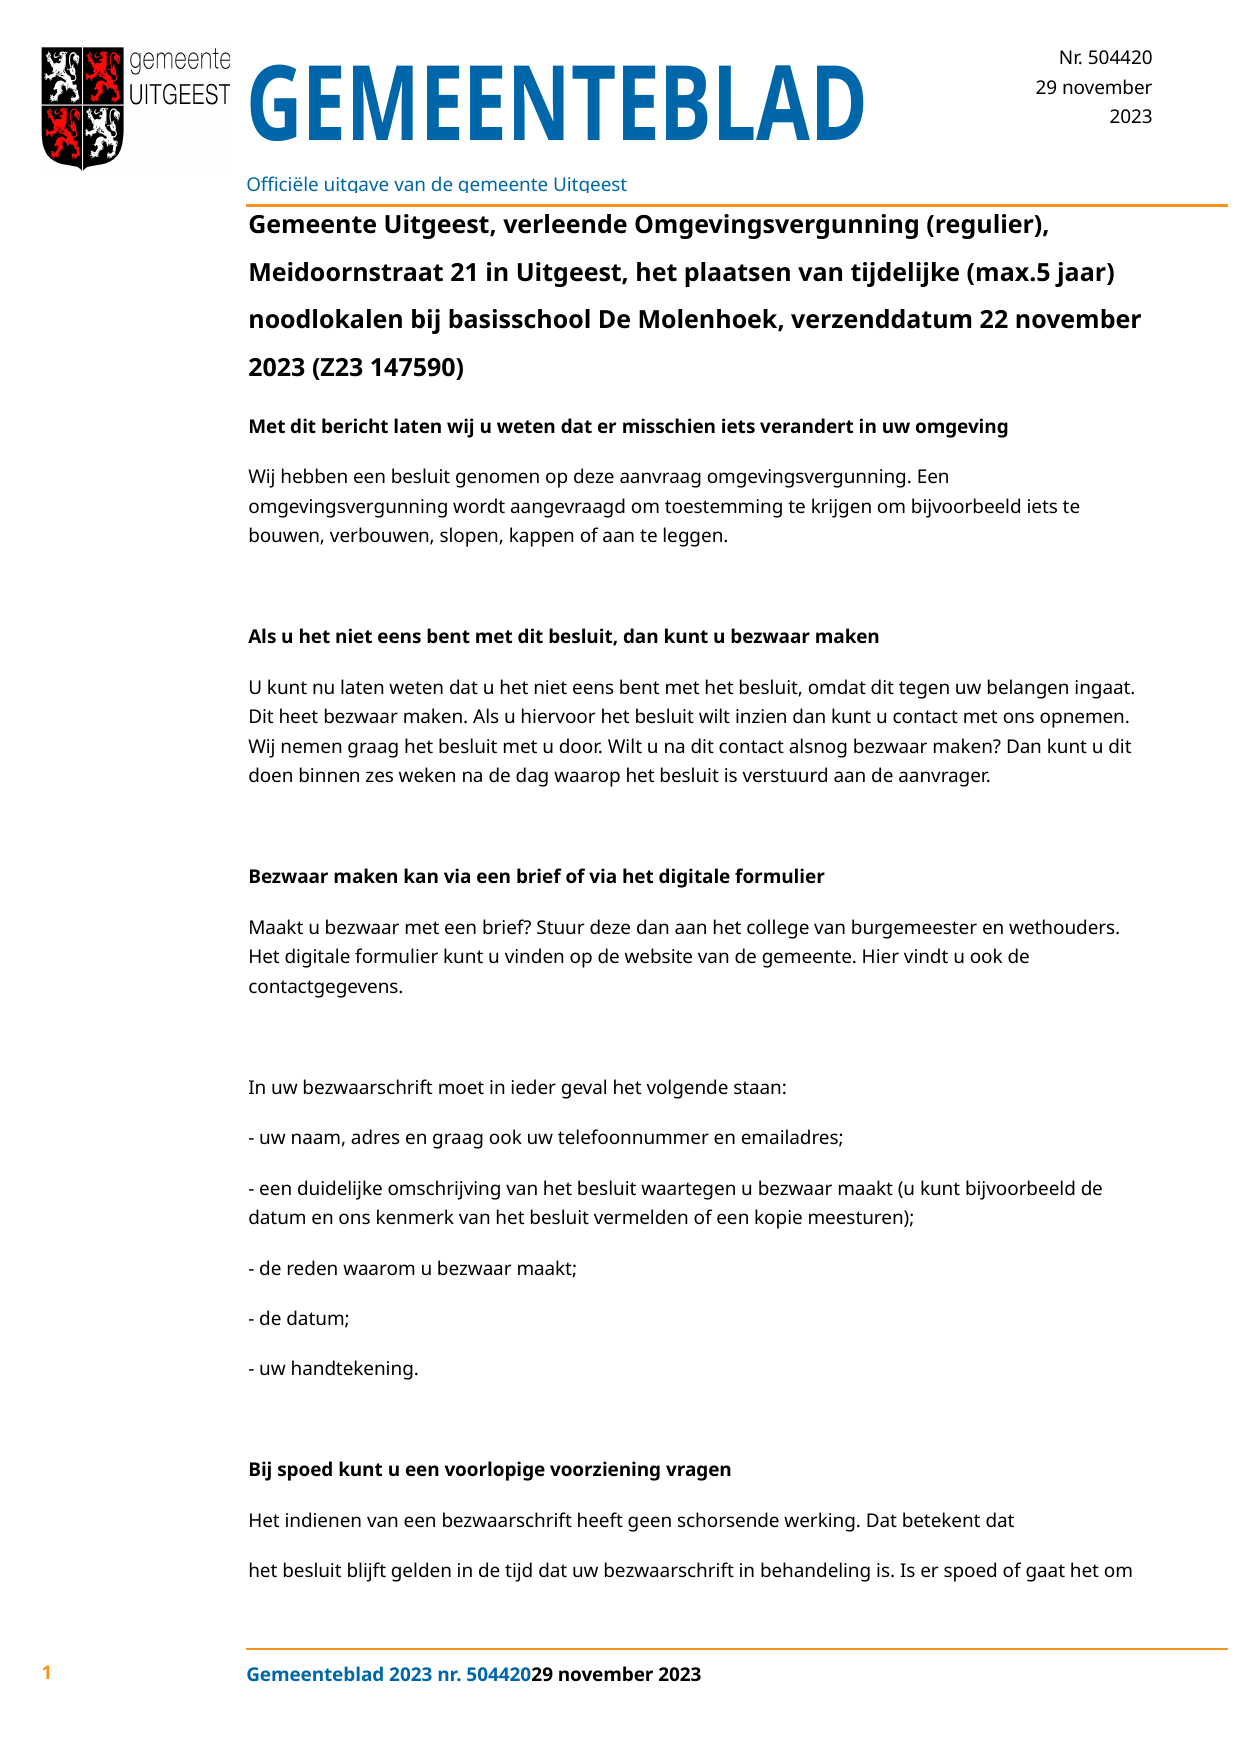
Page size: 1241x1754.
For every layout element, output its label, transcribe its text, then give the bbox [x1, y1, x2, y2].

text U kunt nu laten weten dat u het niet eens bent met het besluit, omdat dit tegen uw belangen ingaat. Dit heet bezwaar maken. Als u hiervoor het besluit wilt inzien dan kunt u contact met ons opnemen. Wij nemen graag het besluit met u door. Wilt u na dit contact alsnog bezwaar maken? Dan kunt u dit doen binnen zes weken na de dag waarop het besluit is verstuurd aan de aanvrager. [248, 674, 1152, 788]
text het besluit blijft gelden in de tijd dat uw bezwaarschrift in behandeling is. Is er spoed of gaat het om [248, 1557, 1152, 1583]
text - de datum; [248, 1305, 1152, 1331]
text In uw bezwaarschrift moet in ieder geval het volgende staan: [248, 1074, 1152, 1100]
text Als u het niet eens bent met dit besluit, dan kunt u bezwaar maken [248, 623, 1152, 649]
text Bij spoed kunt u een voorlopige voorziening vragen [248, 1456, 1152, 1482]
text - uw handtekening. [248, 1356, 1152, 1381]
text Maakt u bezwaar met een brief? Stuur deze dan aan het college van burgemeester en wethouders. Het digitale formulier kunt u vinden op de website van de gemeente. Hier vindt u ook de contactgegevens. [248, 914, 1152, 999]
picture [41, 47, 231, 172]
text - een duidelijke omschrijving van het besluit waartegen u bezwaar maakt (u kunt bijvoorbeeld de datum en ons kenmerk van het besluit vermelden of een kopie meesturen); [248, 1175, 1152, 1230]
text Wij hebben een besluit genomen op deze aanvraag omgevingsvergunning. Een omgevingsvergunning wordt aangevraagd om toestemming te krijgen om bijvoorbeeld iets te bouwen, verbouwen, slopen, kappen of aan te leggen. [248, 463, 1152, 548]
text Het indienen van een bezwaarschrift heeft geen schorsende werking. Dat betekent dat [248, 1507, 1152, 1533]
text Gemeente Uitgeest, verleende Omgevingsvergunning (regulier), Meidoornstraat 21 in Uitgeest, het plaatsen van tijdelijke (max.5 jaar) noodlokalen bij basisschool De Molenhoek, verzenddatum 22 november 2023 (Z23 147590) [248, 207, 1152, 384]
text Met dit bericht laten wij u weten dat er misschien iets verandert in uw omgeving [248, 413, 1152, 439]
text - de reden waarom u bezwaar maakt; [248, 1255, 1152, 1281]
text - uw naam, adres en graag ook uw telefoonnummer en emailadres; [248, 1124, 1152, 1150]
text Bezwaar maken kan via een brief of via het digitale formulier [248, 863, 1152, 889]
